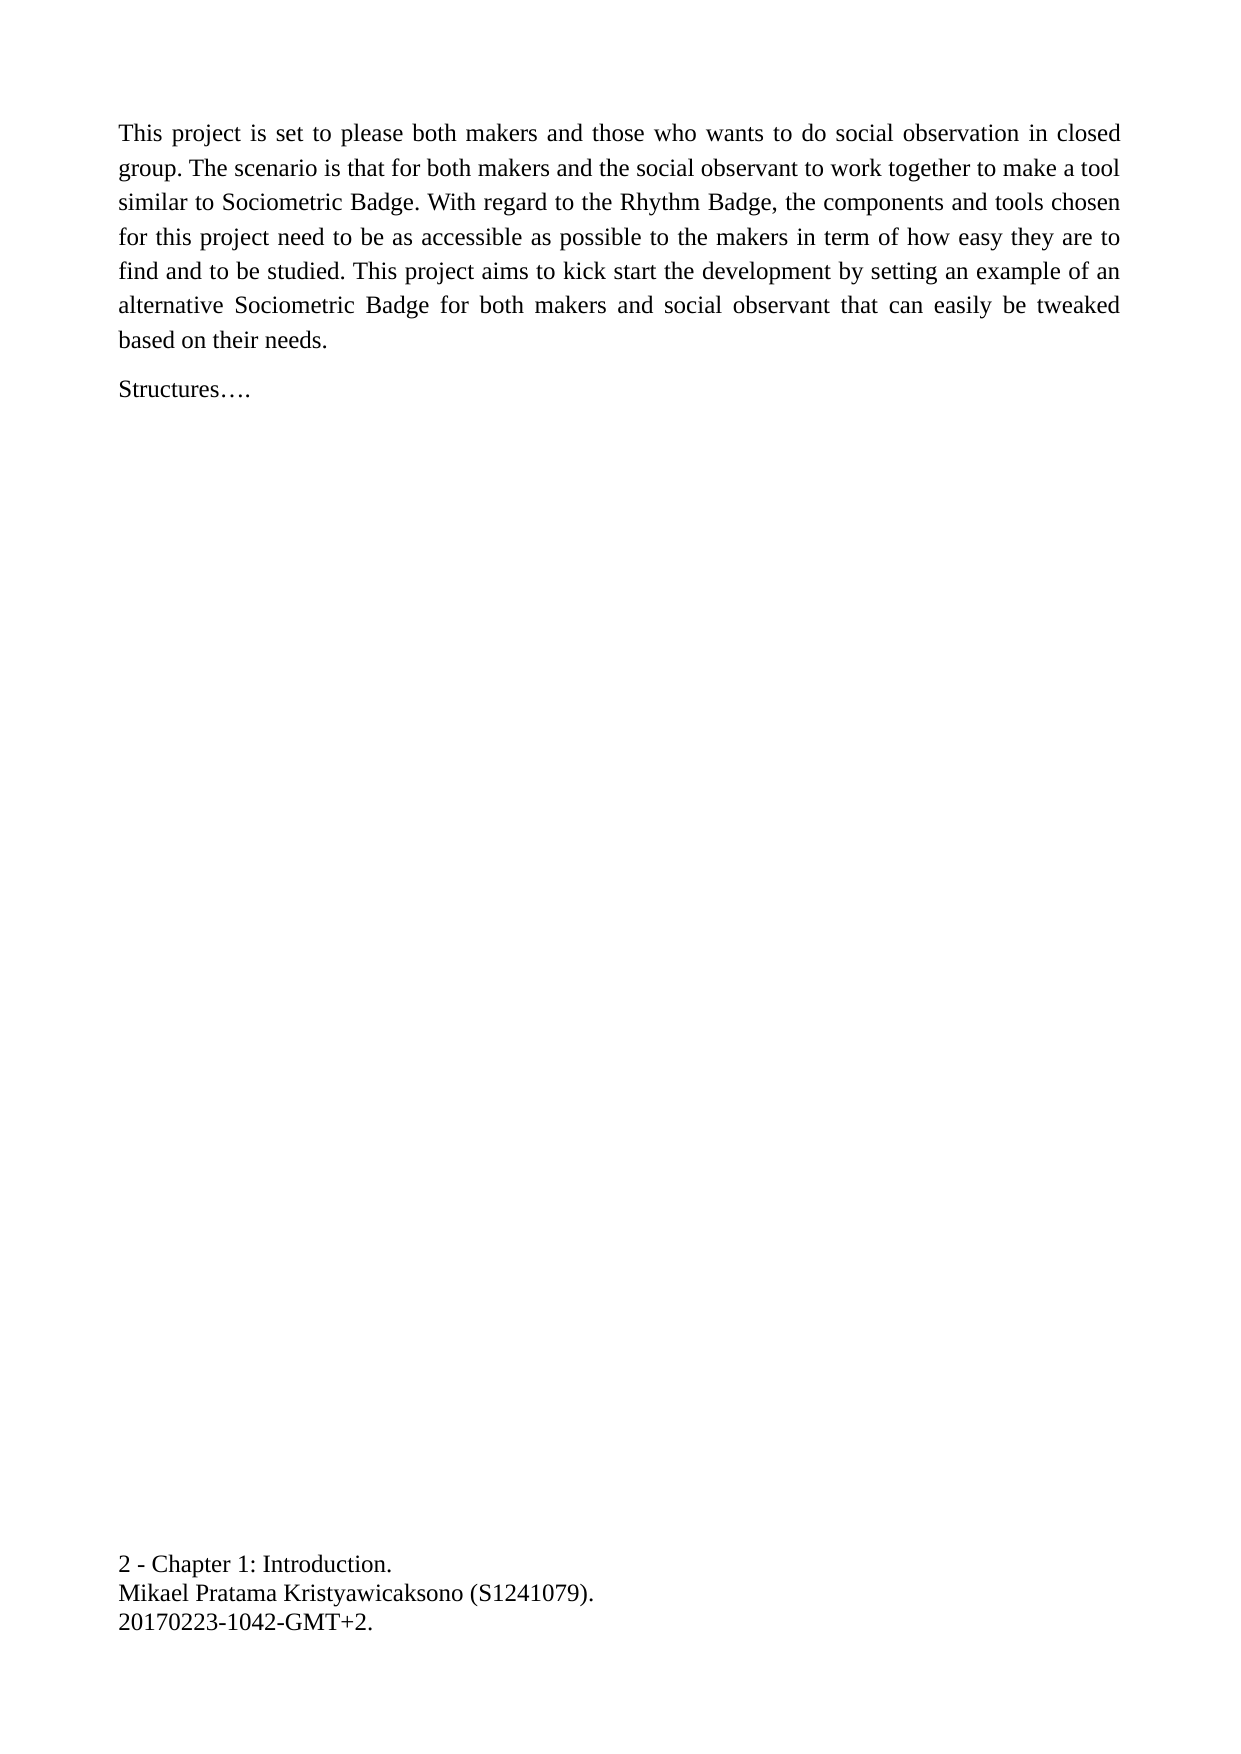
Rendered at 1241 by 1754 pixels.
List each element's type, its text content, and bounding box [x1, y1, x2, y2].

text This project is set to please both makers and those who wants to do social observation in closed group. The scenario is that for both makers and the social observant to work together to make a tool similar to Sociometric Badge. With regard to the Rhythm Badge, the components and tools chosen for this project need to be as accessible as possible to the makers in term of how easy they are to find and to be studied. This project aims to kick start the development by setting an example of an alternative Sociometric Badge for both makers and social observant that can easily be tweaked based on their needs. [118, 118, 1122, 354]
text Structures…. [118, 374, 1122, 403]
